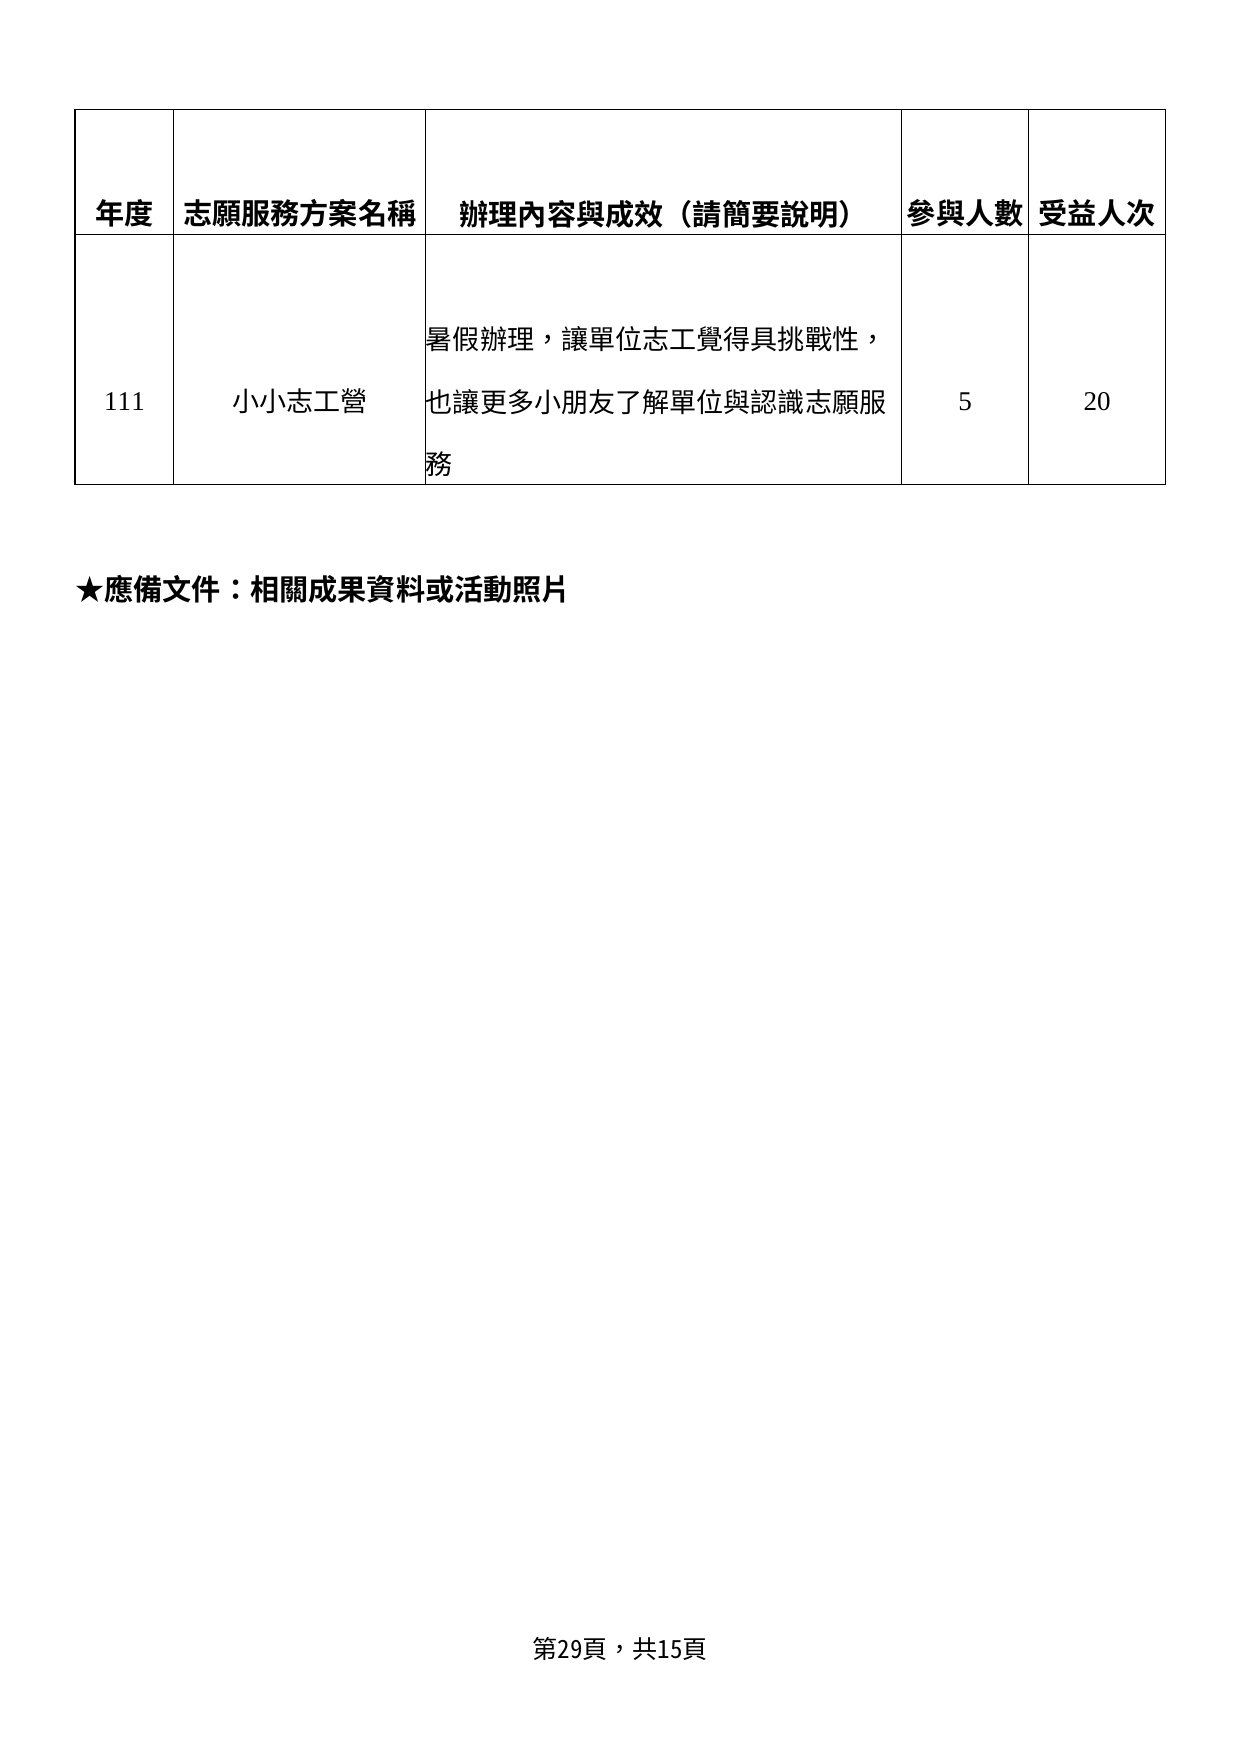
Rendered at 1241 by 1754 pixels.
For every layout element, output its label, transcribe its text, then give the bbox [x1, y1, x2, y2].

table_cell 暑假辦理，讓單位志工覺得具挑戰性，也讓更多小朋友了解單位與認識志願服務 [426, 235, 901, 484]
table_cell 20 [1029, 235, 1165, 484]
table_cell 小小志工營 [174, 235, 425, 484]
table_header 辦理內容與成效（請簡要說明） [426, 110, 901, 234]
table_header 年度 [76, 110, 173, 234]
text ★應備文件：相關成果資料或活動照片 [75, 546, 1165, 609]
table_cell 5 [902, 235, 1028, 484]
table_header 志願服務方案名稱 [174, 110, 425, 234]
table_header 受益人次 [1029, 110, 1165, 234]
table_cell 111 [76, 235, 173, 484]
table_header 參與人數 [902, 110, 1028, 234]
